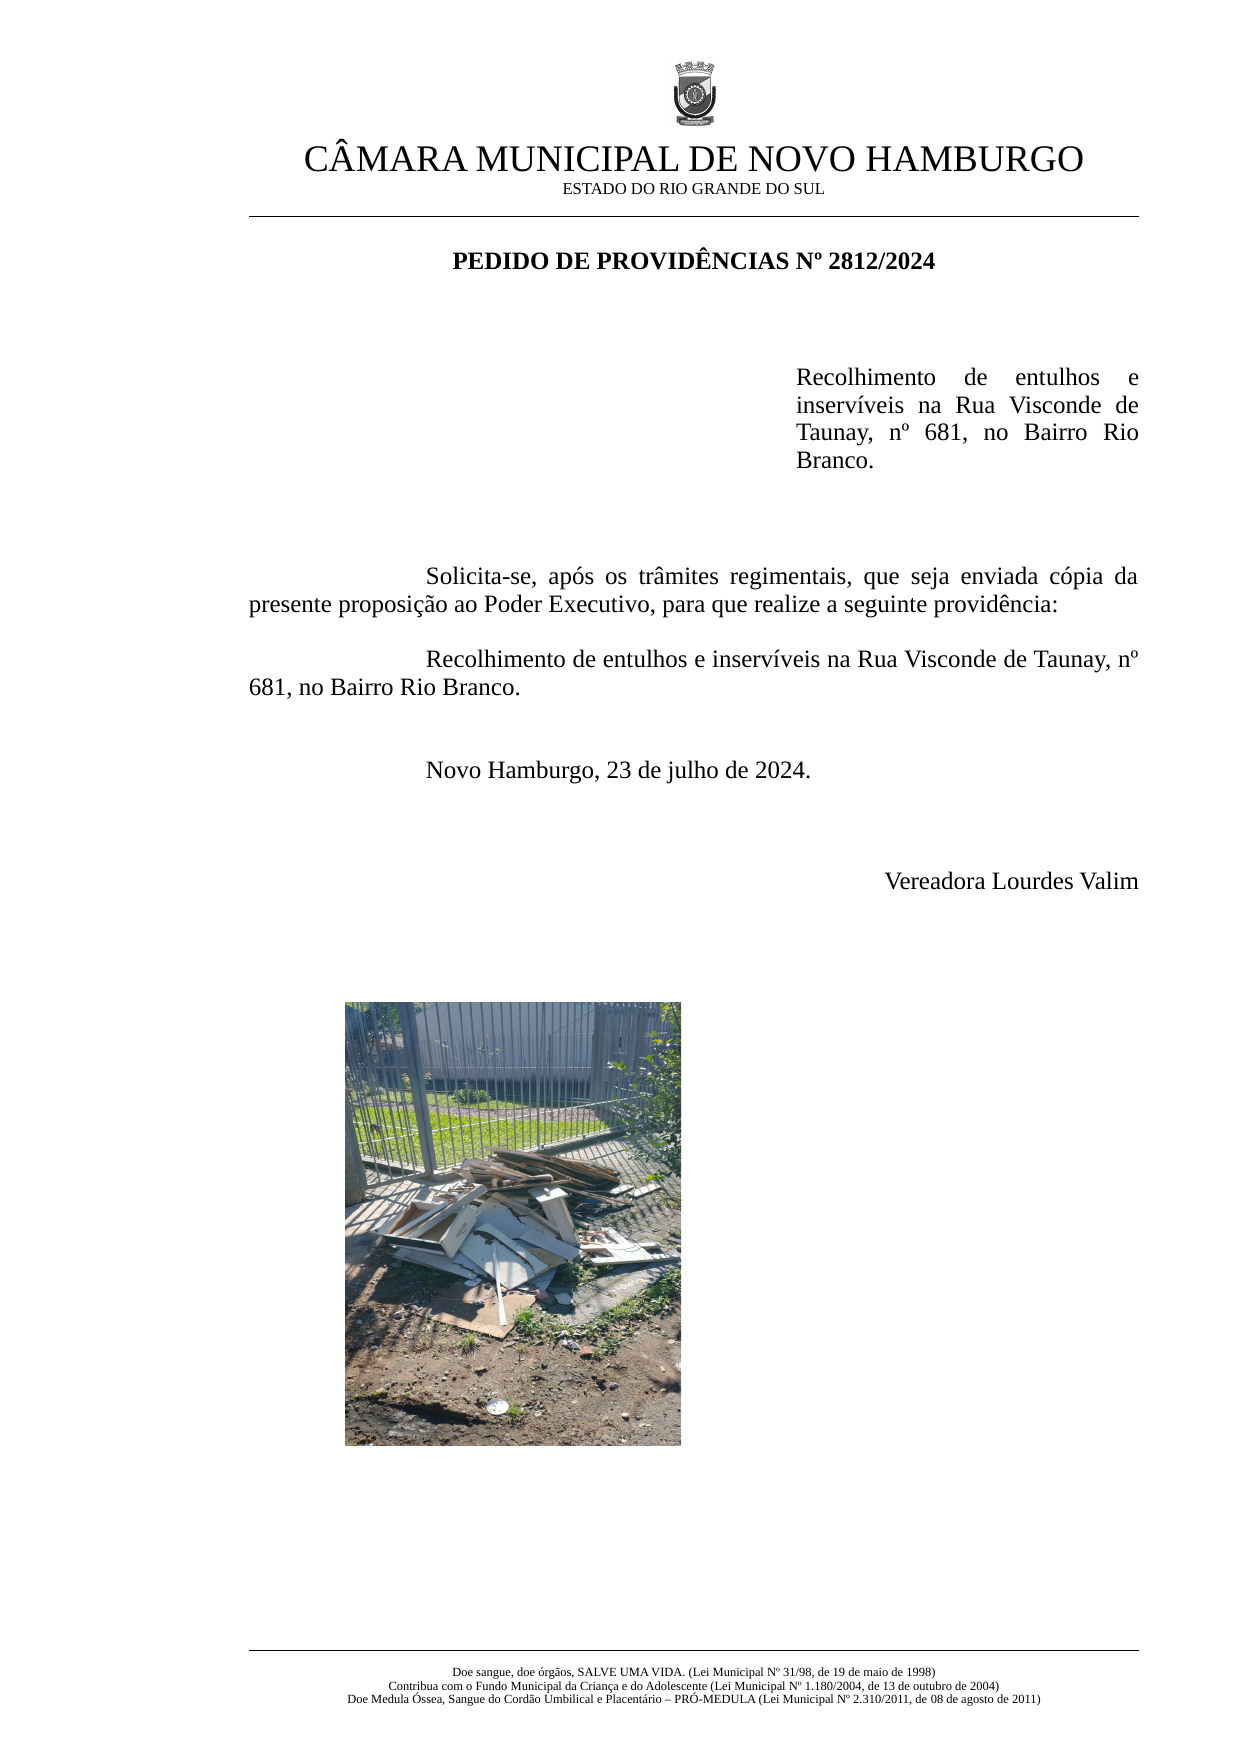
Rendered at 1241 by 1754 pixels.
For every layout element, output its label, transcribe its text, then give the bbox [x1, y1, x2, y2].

text Vereadora Lourdes Valim [248, 867, 1139, 895]
text Recolhimento de entulhos e inservíveis na Rua Visconde de Taunay, nº 681, no Bairro Rio Branco. [248, 646, 1139, 701]
text Novo Hamburgo, 23 de julho de 2024. [248, 756, 1139, 784]
text Solicita-se, após os trâmites regimentais, que seja enviada cópia da presente proposição ao Poder Executivo, para que realize a seguinte providência: [248, 562, 1139, 618]
picture [345, 1002, 682, 1446]
list Recolhimento de entulhos e inservíveis na Rua Visconde de Taunay, nº 681, no Bairro Rio Branco. [758, 363, 1139, 474]
text PEDIDO DE PROVIDÊNCIAS Nº 2812/2024 [248, 247, 1139, 274]
